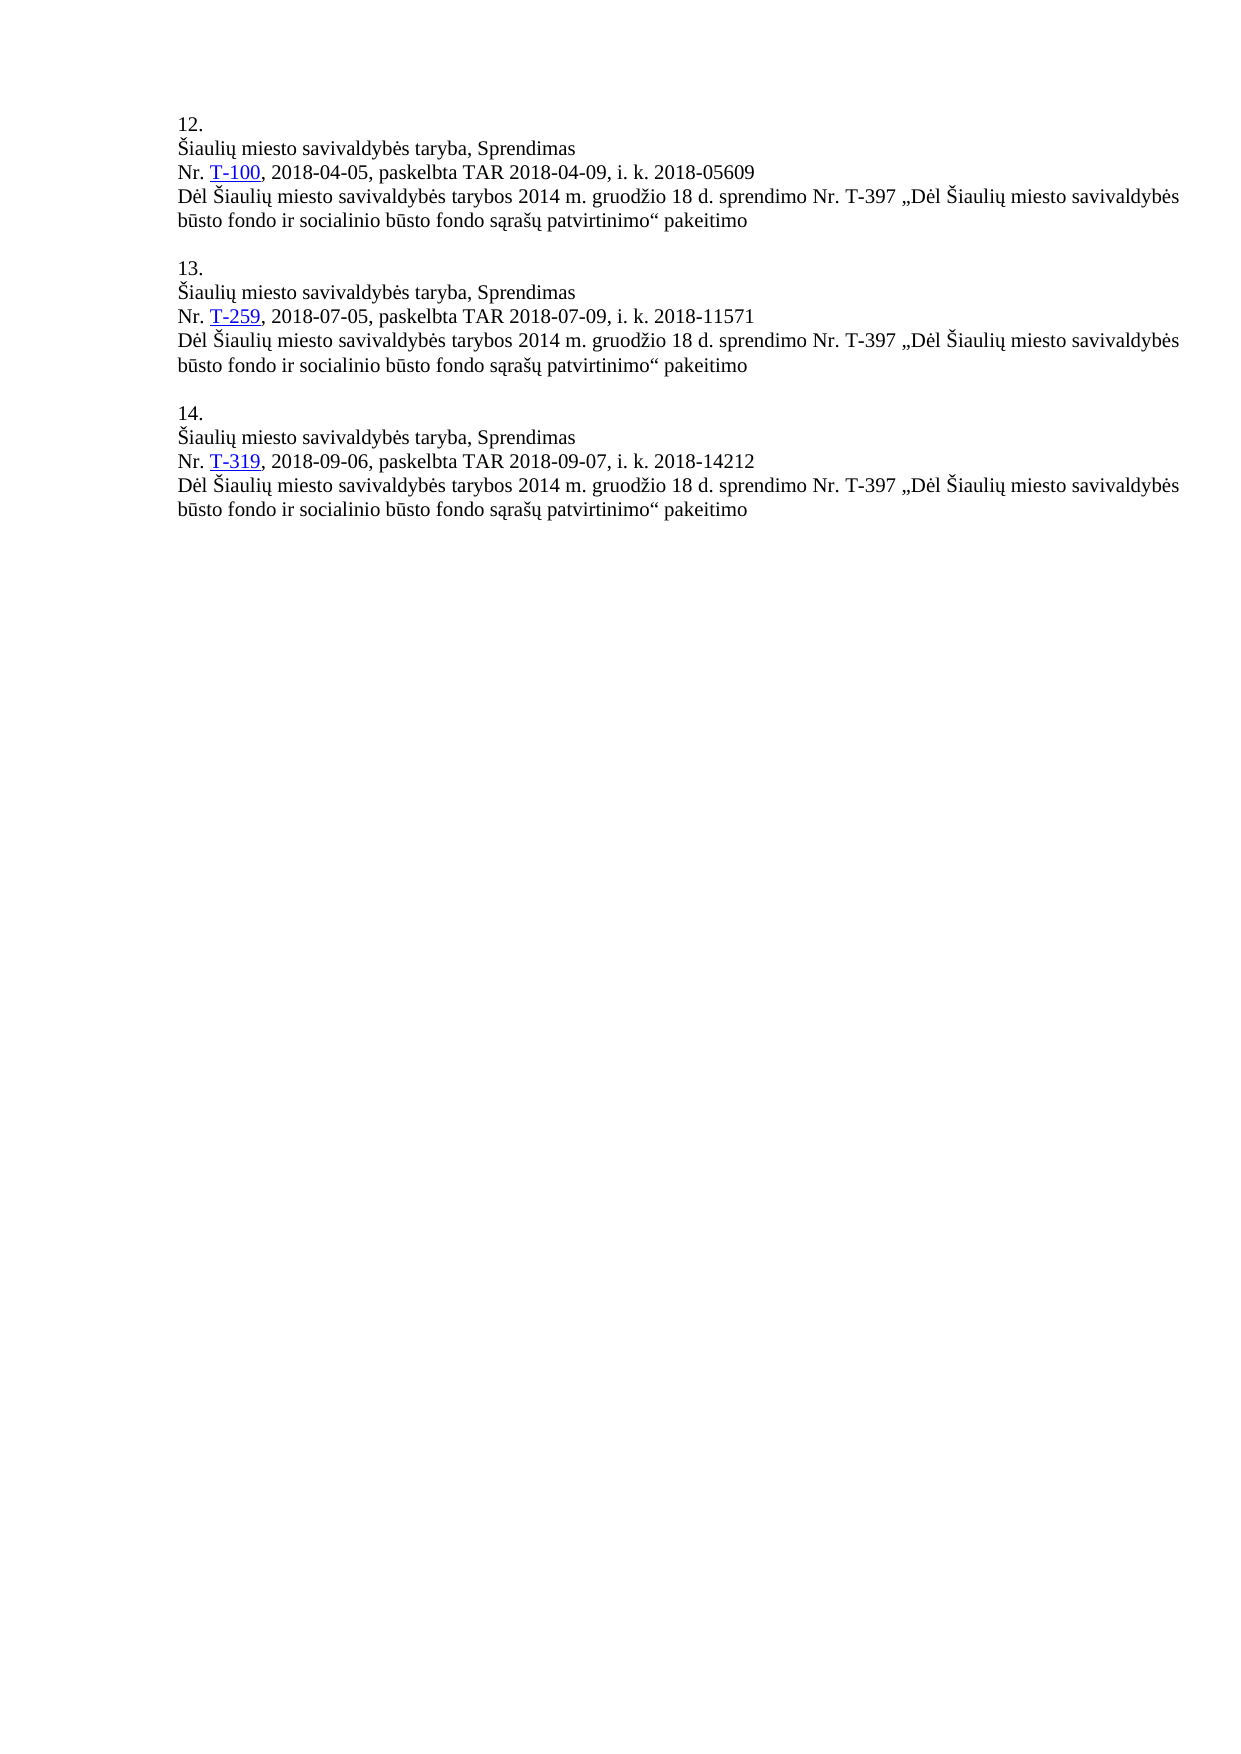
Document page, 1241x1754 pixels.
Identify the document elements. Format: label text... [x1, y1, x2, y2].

text 13. [177, 256, 1181, 280]
text Šiaulių miesto savivaldybės taryba, Sprendimas [177, 136, 1181, 160]
text Šiaulių miesto savivaldybės taryba, Sprendimas [177, 425, 1181, 449]
text 14. [177, 401, 1181, 425]
text Nr. T-259, 2018-07-05, paskelbta TAR 2018-07-09, i. k. 2018-11571 [177, 304, 1181, 328]
text Dėl Šiaulių miesto savivaldybės tarybos 2014 m. gruodžio 18 d. sprendimo Nr. T-397 „Dėl Šiaulių miesto savivaldybės būsto fondo ir socialinio būsto fondo sąrašų patvirtinimo“ pakeitimo [177, 184, 1181, 232]
text Nr. T-100, 2018-04-05, paskelbta TAR 2018-04-09, i. k. 2018-05609 [177, 160, 1181, 184]
text Dėl Šiaulių miesto savivaldybės tarybos 2014 m. gruodžio 18 d. sprendimo Nr. T-397 „Dėl Šiaulių miesto savivaldybės būsto fondo ir socialinio būsto fondo sąrašų patvirtinimo“ pakeitimo [177, 328, 1181, 377]
text 12. [177, 112, 1181, 136]
text Nr. T-319, 2018-09-06, paskelbta TAR 2018-09-07, i. k. 2018-14212 [177, 449, 1181, 473]
text Šiaulių miesto savivaldybės taryba, Sprendimas [177, 280, 1181, 304]
text Dėl Šiaulių miesto savivaldybės tarybos 2014 m. gruodžio 18 d. sprendimo Nr. T-397 „Dėl Šiaulių miesto savivaldybės būsto fondo ir socialinio būsto fondo sąrašų patvirtinimo“ pakeitimo [177, 473, 1181, 521]
